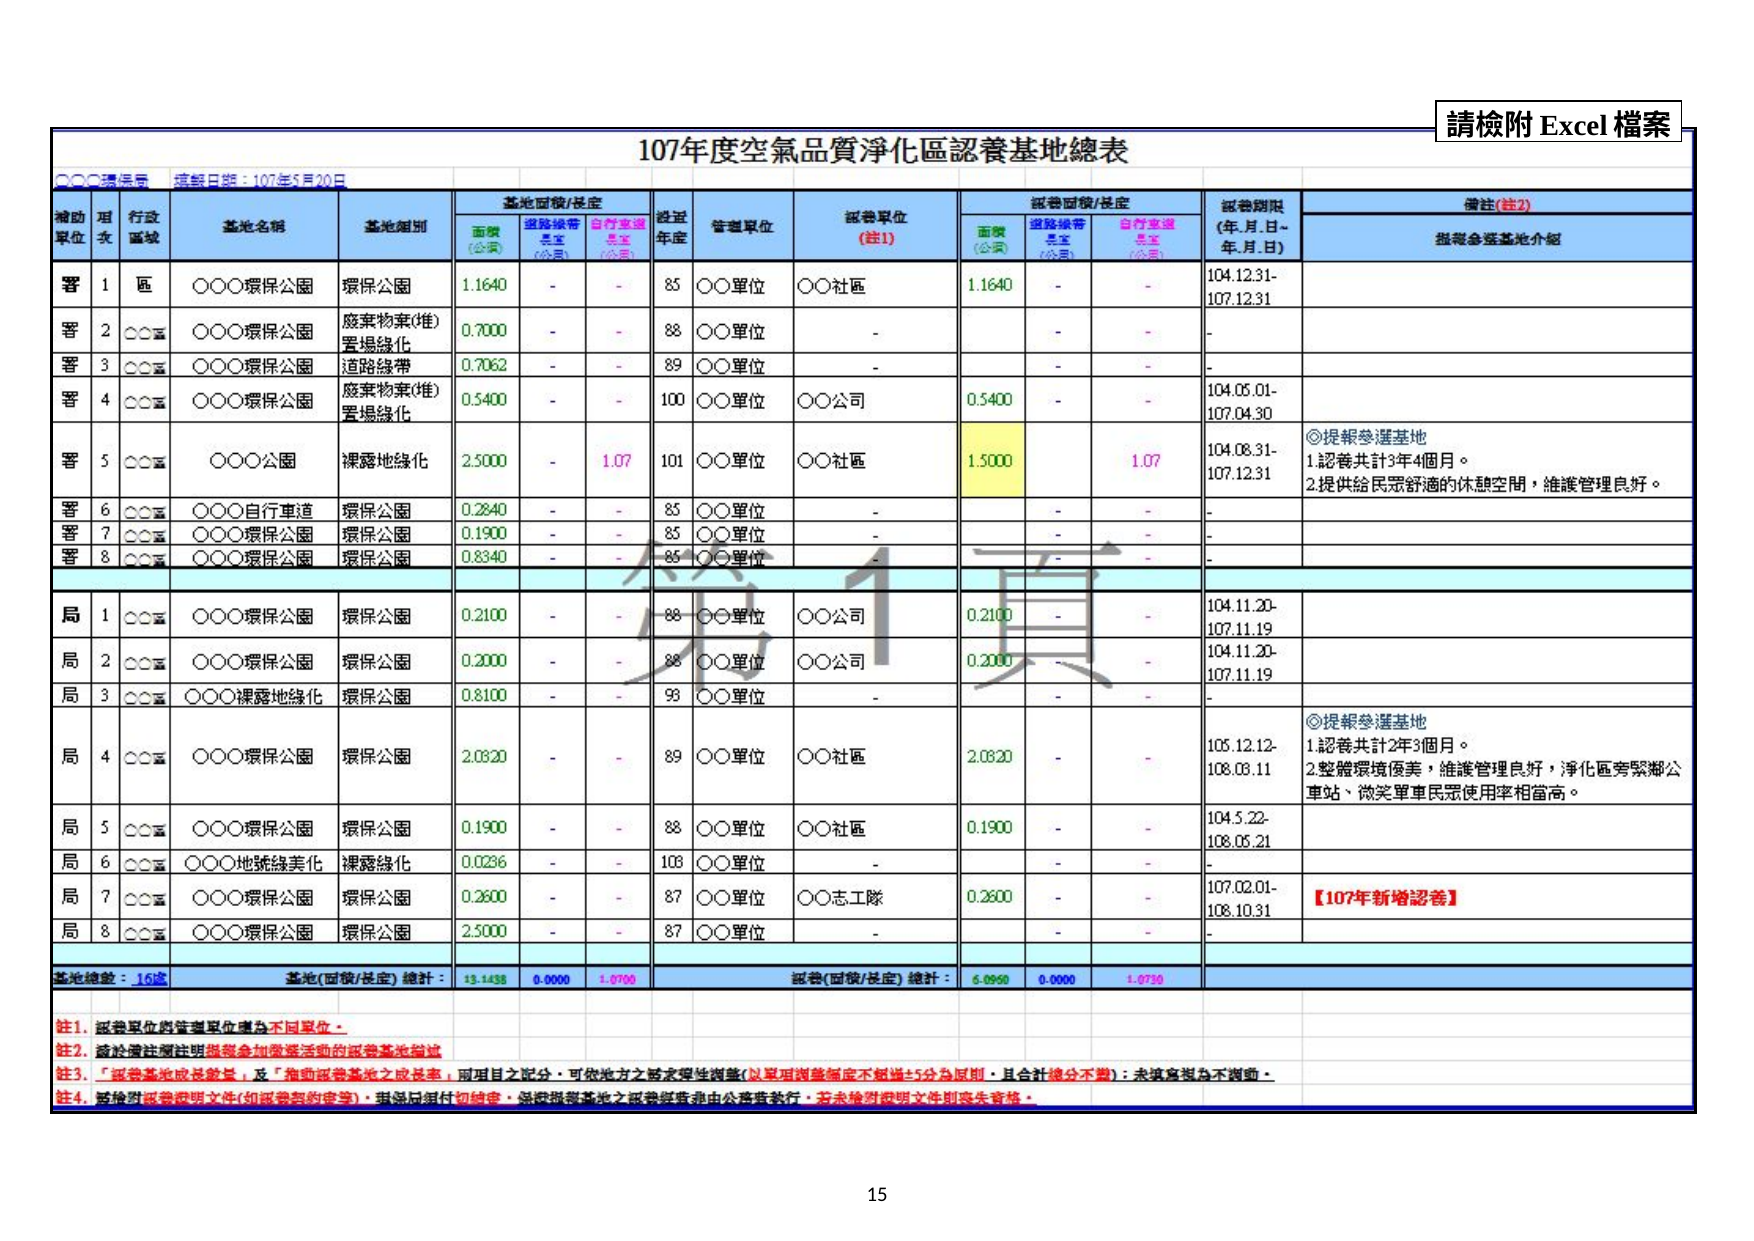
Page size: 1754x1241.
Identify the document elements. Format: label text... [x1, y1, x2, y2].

text 請檢附Excel檔案 [1437, 102, 1681, 141]
